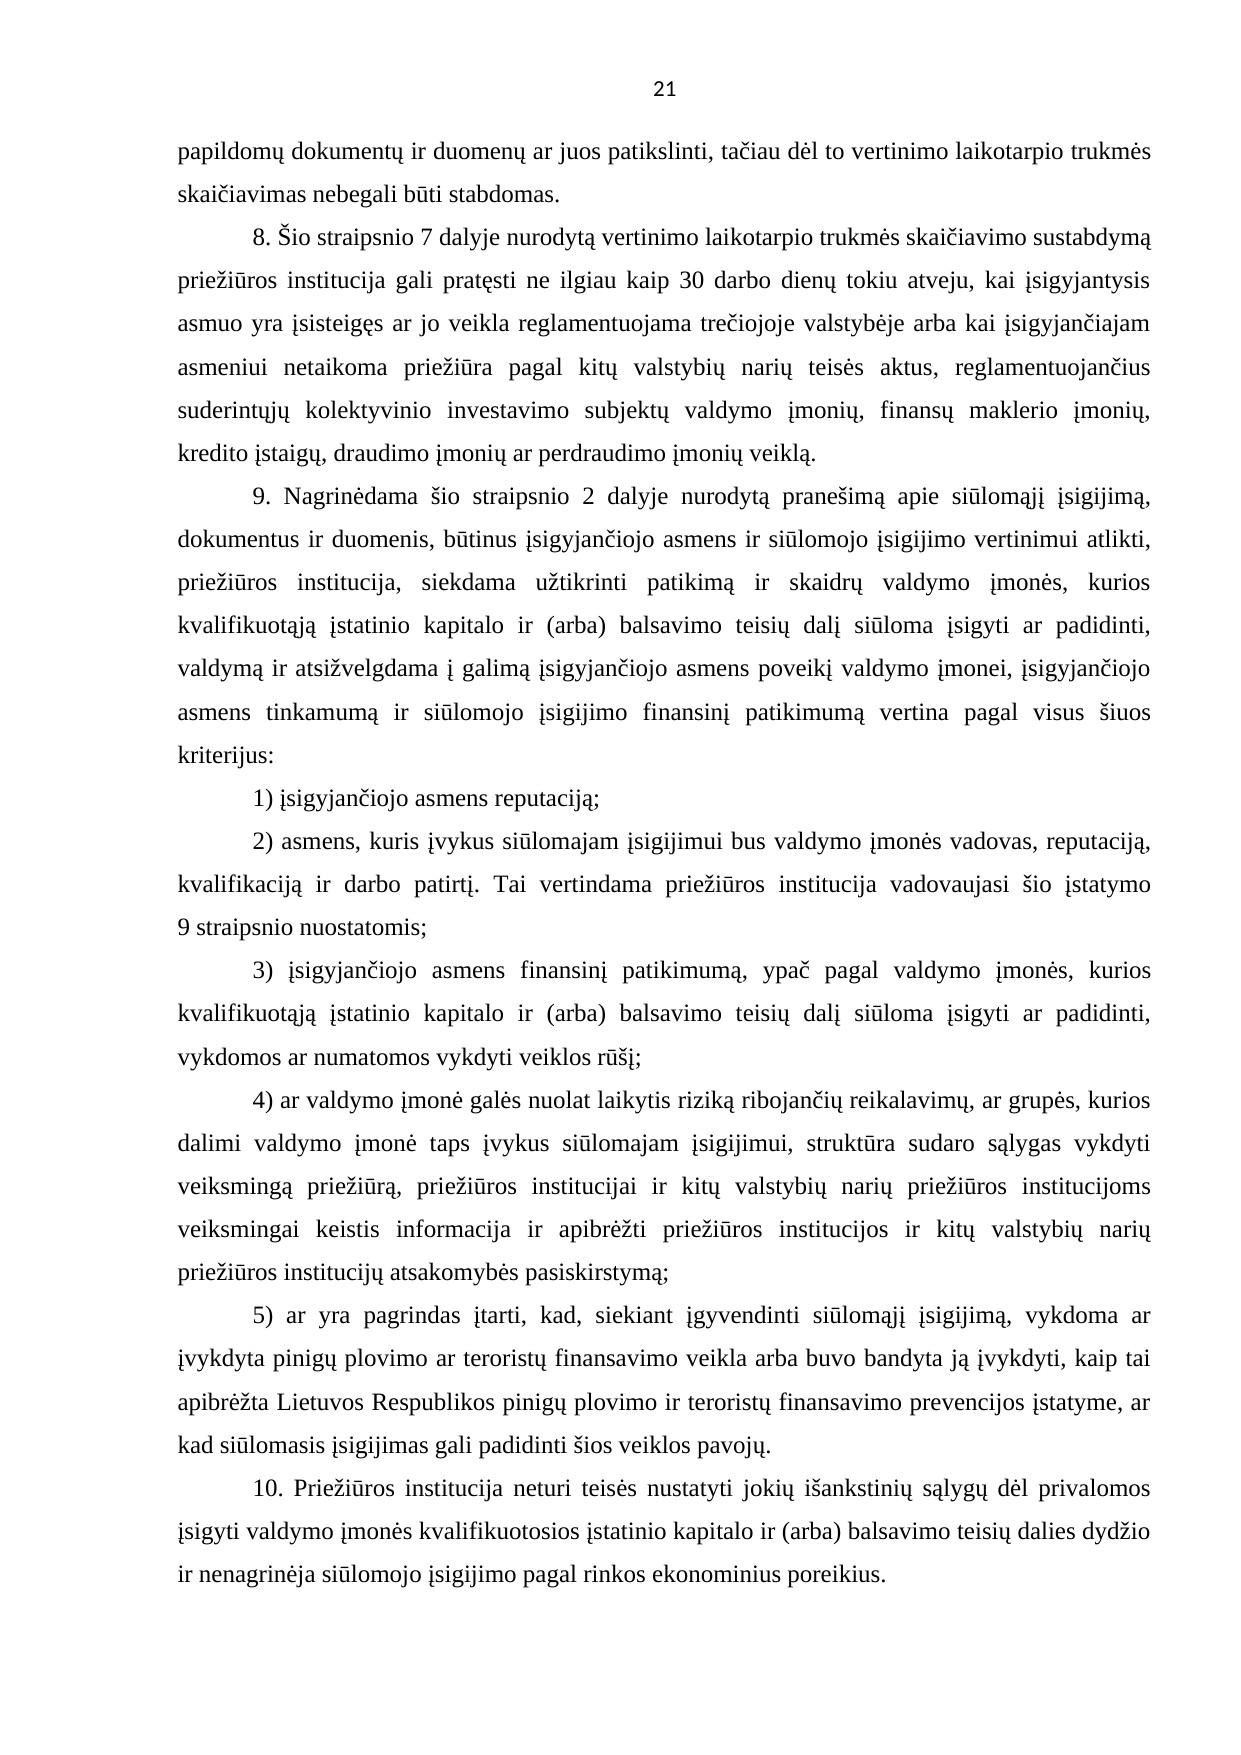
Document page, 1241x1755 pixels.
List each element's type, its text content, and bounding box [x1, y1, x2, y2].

text 9. Nagrinėdama šio straipsnio 2 dalyje nurodytą pranešimą apie siūlomąjį įsigijimą, dokumentus ir duomenis, būtinus įsigyjančiojo asmens ir siūlomojo įsigijimo vertinimui atlikti, priežiūros institucija, siekdama užtikrinti patikimą ir skaidrų valdymo įmonės, kurios kvalifikuotąją įstatinio kapitalo ir (arba) balsavimo teisių dalį siūloma įsigyti ar padidinti, valdymą ir atsižvelgdama į galimą įsigyjančiojo asmens poveikį valdymo įmonei, įsigyjančiojo asmens tinkamumą ir siūlomojo įsigijimo finansinį patikimumą vertina pagal visus šiuos kriterijus: [177, 481, 1152, 768]
text 5) ar yra pagrindas įtarti, kad, siekiant įgyvendinti siūlomąjį įsigijimą, vykdoma ar įvykdyta pinigų plovimo ar teroristų finansavimo veikla arba buvo bandyta ją įvykdyti, kaip tai apibrėžta Lietuvos Respublikos pinigų plovimo ir teroristų finansavimo prevencijos įstatyme, ar kad siūlomasis įsigijimas gali padidinti šios veiklos pavojų. [177, 1300, 1152, 1458]
text 2) asmens, kuris įvykus siūlomajam įsigijimui bus valdymo įmonės vadovas, reputaciją, kvalifikaciją ir darbo patirtį. Tai vertindama priežiūros institucija vadovaujasi šio įstatymo 9 straipsnio nuostatomis; [177, 826, 1152, 941]
text 10. Priežiūros institucija neturi teisės nustatyti jokių išankstinių sąlygų dėl privalomos įsigyti valdymo įmonės kvalifikuotosios įstatinio kapitalo ir (arba) balsavimo teisių dalies dydžio ir nenagrinėja siūlomojo įsigijimo pagal rinkos ekonominius poreikius. [177, 1473, 1152, 1588]
text papildomų dokumentų ir duomenų ar juos patikslinti, tačiau dėl to vertinimo laikotarpio trukmės skaičiavimas nebegali būti stabdomas. [177, 136, 1152, 208]
text 4) ar valdymo įmonė galės nuolat laikytis riziką ribojančių reikalavimų, ar grupės, kurios dalimi valdymo įmonė taps įvykus siūlomajam įsigijimui, struktūra sudaro sąlygas vykdyti veiksmingą priežiūrą, priežiūros institucijai ir kitų valstybių narių priežiūros institucijoms veiksmingai keistis informacija ir apibrėžti priežiūros institucijos ir kitų valstybių narių priežiūros institucijų atsakomybės pasiskirstymą; [177, 1085, 1152, 1286]
text 1) įsigyjančiojo asmens reputaciją; [177, 783, 1152, 812]
text 3) įsigyjančiojo asmens finansinį patikimumą, ypač pagal valdymo įmonės, kurios kvalifikuotąją įstatinio kapitalo ir (arba) balsavimo teisių dalį siūloma įsigyti ar padidinti, vykdomos ar numatomos vykdyti veiklos rūšį; [177, 955, 1152, 1070]
text 8. Šio straipsnio 7 dalyje nurodytą vertinimo laikotarpio trukmės skaičiavimo sustabdymą priežiūros institucija gali pratęsti ne ilgiau kaip 30 darbo dienų tokiu atveju, kai įsigyjantysis asmuo yra įsisteigęs ar jo veikla reglamentuojama trečiojoje valstybėje arba kai įsigyjančiajam asmeniui netaikoma priežiūra pagal kitų valstybių narių teisės aktus, reglamentuojančius suderintųjų kolektyvinio investavimo subjektų valdymo įmonių, finansų maklerio įmonių, kredito įstaigų, draudimo įmonių ar perdraudimo įmonių veiklą. [177, 222, 1152, 467]
